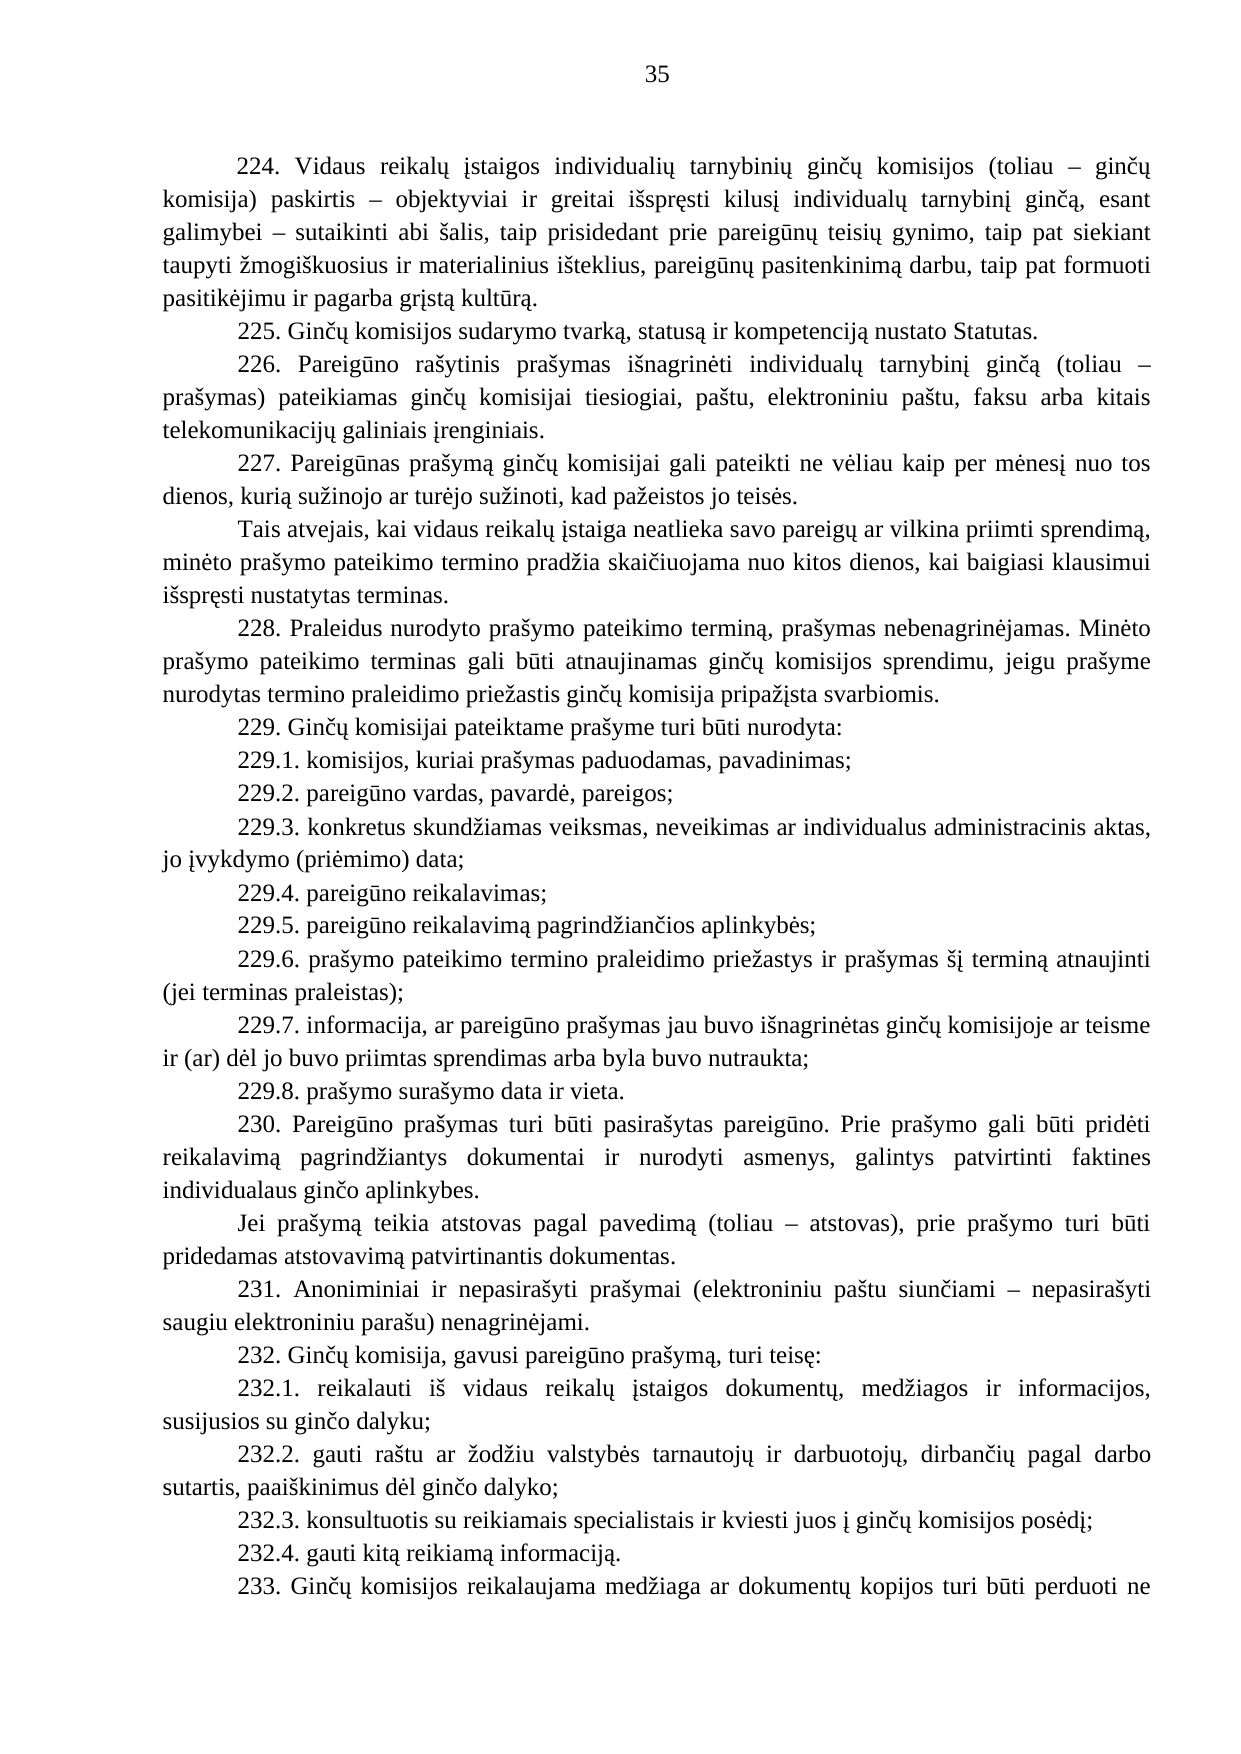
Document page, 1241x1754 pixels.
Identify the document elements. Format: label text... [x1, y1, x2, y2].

text 229.2. pareigūno vardas, pavardė, pareigos; [162, 778, 1152, 807]
text 229.7. informacija, ar pareigūno prašymas jau buvo išnagrinėtas ginčų komisijoje ar teisme ir (ar) dėl jo buvo priimtas sprendimas arba byla buvo nutraukta; [162, 1010, 1152, 1071]
text 227. Pareigūnas prašymą ginčų komisijai gali pateikti ne vėliau kaip per mėnesį nuo tos dienos, kurią sužinojo ar turėjo sužinoti, kad pažeistos jo teisės. [162, 448, 1152, 510]
text 224. Vidaus reikalų įstaigos individualių tarnybinių ginčų komisijos (toliau – ginčų komisija) paskirtis – objektyviai ir greitai išspręsti kilusį individualų tarnybinį ginčą, esant galimybei – sutaikinti abi šalis, taip prisidedant prie pareigūnų teisių gynimo, taip pat siekiant taupyti žmogiškuosius ir materialinius išteklius, pareigūnų pasitenkinimą darbu, taip pat formuoti pasitikėjimu ir pagarba grįstą kultūrą. [162, 151, 1152, 312]
text 229.1. komisijos, kuriai prašymas paduodamas, pavadinimas; [162, 746, 1152, 774]
text 231. Anoniminiai ir nepasirašyti prašymai (elektroniniu paštu siunčiami – nepasirašyti saugiu elektroniniu parašu) nenagrinėjami. [162, 1274, 1152, 1336]
text Tais atvejais, kai vidaus reikalų įstaiga neatlieka savo pareigų ar vilkina priimti sprendimą, minėto prašymo pateikimo termino pradžia skaičiuojama nuo kitos dienos, kai baigiasi klausimui išspręsti nustatytas terminas. [162, 514, 1152, 609]
text 229.4. pareigūno reikalavimas; [162, 878, 1152, 906]
text 229.8. prašymo surašymo data ir vieta. [162, 1076, 1152, 1104]
text 233. Ginčų komisijos reikalaujama medžiaga ar dokumentų kopijos turi būti perduoti ne [162, 1571, 1152, 1600]
text 232. Ginčų komisija, gavusi pareigūno prašymą, turi teisę: [162, 1340, 1152, 1369]
text 229.6. prašymo pateikimo termino praleidimo priežastys ir prašymas šį terminą atnaujinti (jei terminas praleistas); [162, 944, 1152, 1005]
text 232.1. reikalauti iš vidaus reikalų įstaigos dokumentų, medžiagos ir informacijos, susijusios su ginčo dalyku; [162, 1373, 1152, 1435]
text 232.2. gauti raštu ar žodžiu valstybės tarnautojų ir darbuotojų, dirbančių pagal darbo sutartis, paaiškinimus dėl ginčo dalyko; [162, 1439, 1152, 1501]
text 228. Praleidus nurodyto prašymo pateikimo terminą, prašymas nebenagrinėjamas. Minėto prašymo pateikimo terminas gali būti atnaujinamas ginčų komisijos sprendimu, jeigu prašyme nurodytas termino praleidimo priežastis ginčų komisija pripažįsta svarbiomis. [162, 613, 1152, 708]
text 225. Ginčų komisijos sudarymo tvarką, statusą ir kompetenciją nustato Statutas. [162, 316, 1152, 345]
text Jei prašymą teikia atstovas pagal pavedimą (toliau – atstovas), prie prašymo turi būti pridedamas atstovavimą patvirtinantis dokumentas. [162, 1208, 1152, 1269]
text 229. Ginčų komisijai pateiktame prašyme turi būti nurodyta: [162, 712, 1152, 741]
text 230. Pareigūno prašymas turi būti pasirašytas pareigūno. Prie prašymo gali būti pridėti reikalavimą pagrindžiantys dokumentai ir nurodyti asmenys, galintys patvirtinti faktines individualaus ginčo aplinkybes. [162, 1109, 1152, 1203]
text 229.3. konkretus skundžiamas veiksmas, neveikimas ar individualus administracinis aktas, jo įvykdymo (priėmimo) data; [162, 812, 1152, 873]
text 232.4. gauti kitą reikiamą informaciją. [162, 1538, 1152, 1567]
text 229.5. pareigūno reikalavimą pagrindžiančios aplinkybės; [162, 911, 1152, 939]
text 232.3. konsultuotis su reikiamais specialistais ir kviesti juos į ginčų komisijos posėdį; [162, 1505, 1152, 1534]
text 226. Pareigūno rašytinis prašymas išnagrinėti individualų tarnybinį ginčą (toliau – prašymas) pateikiamas ginčų komisijai tiesiogiai, paštu, elektroniniu paštu, faksu arba kitais telekomunikacijų galiniais įrenginiais. [162, 349, 1152, 444]
